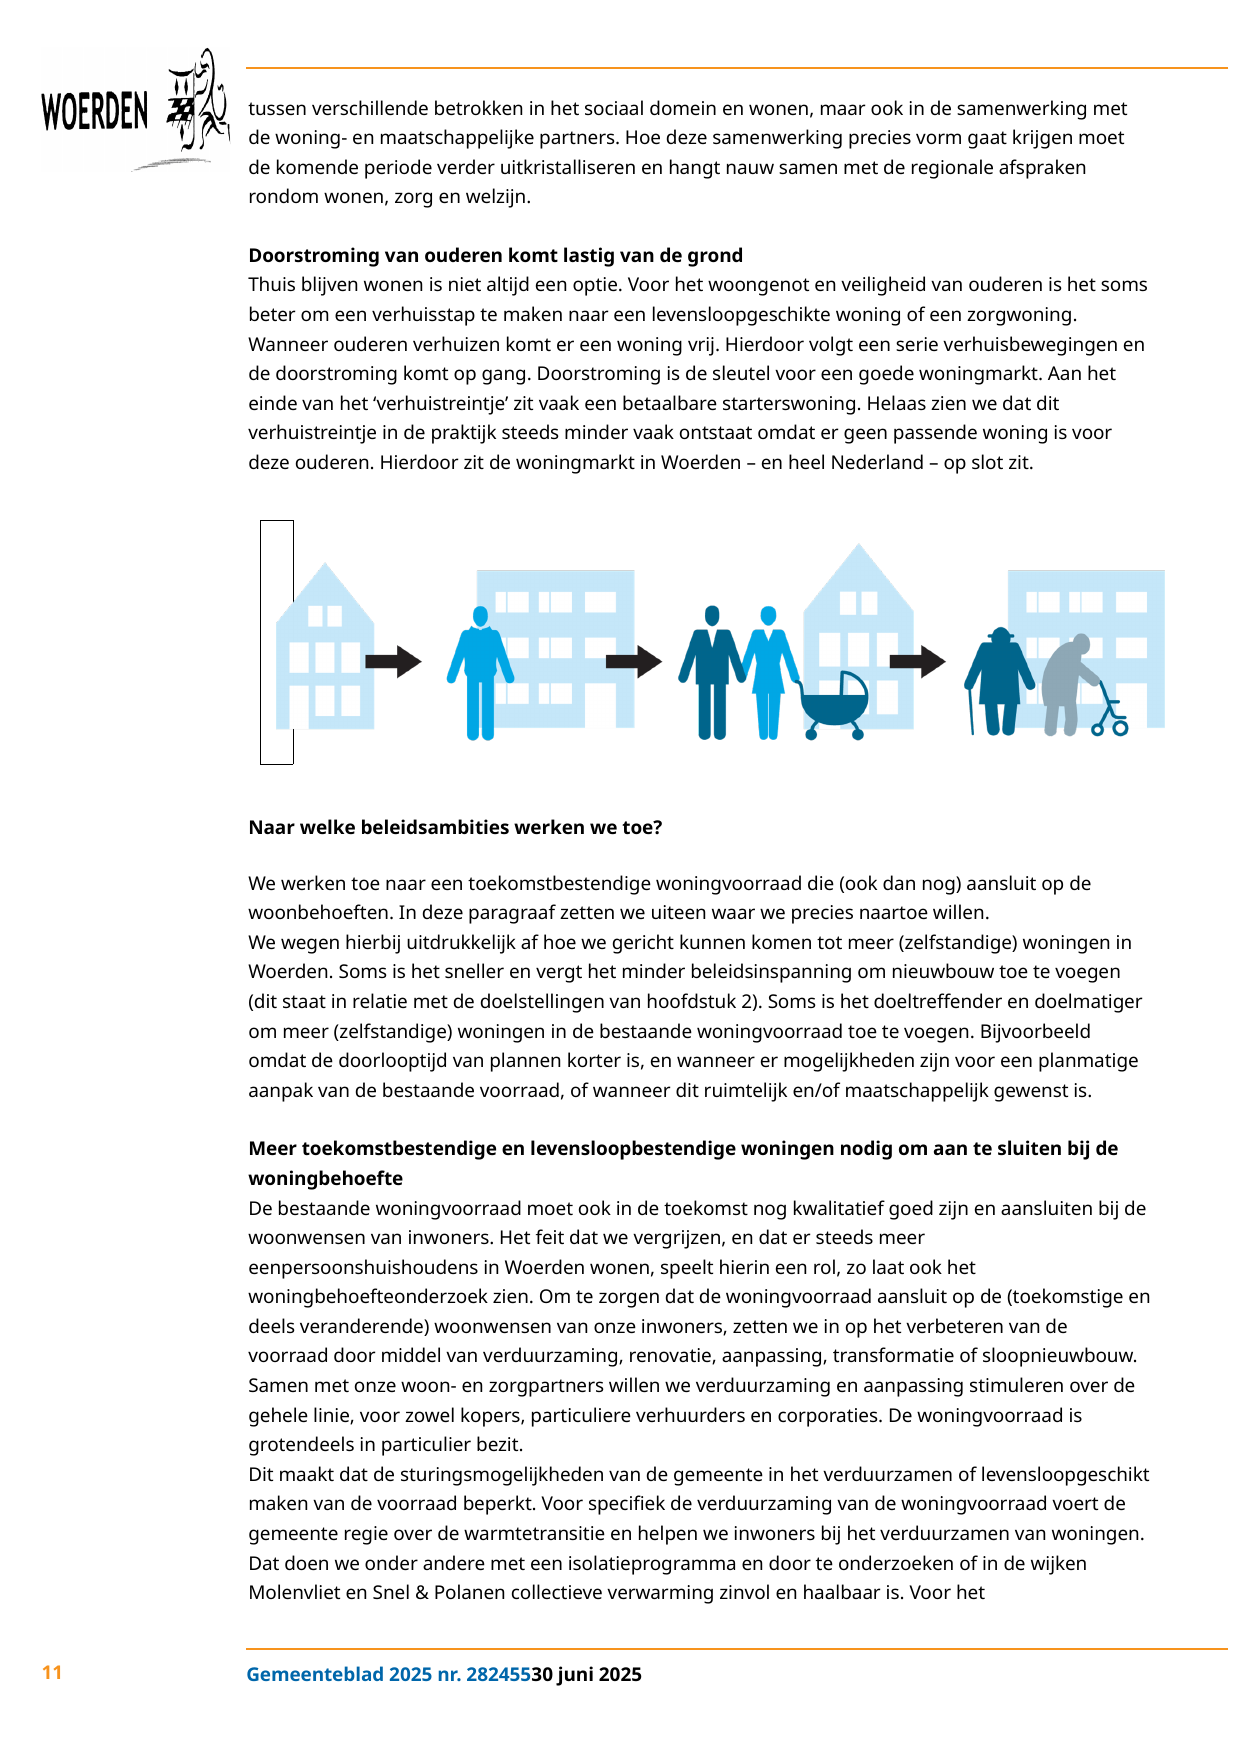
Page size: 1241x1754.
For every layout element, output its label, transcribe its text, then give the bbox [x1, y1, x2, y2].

table_header We werken toe naar een toekomstbestendige woningvoorraad die (ook dan nog) aansluit op de woonbehoeften. In deze paragraaf zetten we uiteen waar we precies naartoe willen. We wegen hierbij uitdrukkelijk af hoe we gericht kunnen komen tot meer (zelfstandige) woningen in Woerden. Soms is het sneller en vergt het minder beleidsinspanning om nieuwbouw toe te voegen (dit staat in relatie met de doelstellingen van hoofdstuk 2). Soms is het doeltreffender en doelmatiger om meer (zelfstandige) woningen in de bestaande woningvoorraad toe te voegen. Bijvoorbeeld omdat de doorlooptijd van plannen korter is, en wanneer er mogelijkheden zijn voor een planmatige aanpak van de bestaande voorraad, of wanneer dit ruimtelijk en/of maatschappelijk gewenst is. [248, 870, 1152, 1103]
table_header tussen verschillende betrokken in het sociaal domein en wonen, maar ook in de samenwerking met de woning- en maatschappelijke partners. Hoe deze samenwerking precies vorm gaat krijgen moet de komende periode verder uitkristalliseren en hangt nauw samen met de regionale afspraken rondom wonen, zorg en welzijn. [248, 95, 1152, 209]
text Doorstroming van ouderen komt lastig van de grond [248, 242, 1152, 268]
picture [41, 47, 231, 172]
text Thuis blijven wonen is niet altijd een optie. Voor het woongenot en veiligheid van ouderen is het soms beter om een verhuisstap te maken naar een levensloopgeschikte woning of een zorgwoning. Wanneer ouderen verhuizen komt er een woning vrij. Hierdoor volgt een serie verhuisbewegingen en de doorstroming komt op gang. Doorstroming is de sleutel voor een goede woningmarkt. Aan het einde van het ‘verhuistreintje’ zit vaak een betaalbare starterswoning. Helaas zien we dat dit verhuistreintje in de praktijk steeds minder vaak ontstaat omdat er geen passende woning is voor deze ouderen. Hierdoor zit de woningmarkt in Woerden – en heel Nederland – op slot zit. [248, 272, 1152, 475]
text Meer toekomstbestendige en levensloopbestendige woningen nodig om aan te sluiten bij de woningbehoefte [248, 1136, 1152, 1191]
picture [268, 529, 1173, 755]
text Dit maakt dat de sturingsmogelijkheden van de gemeente in het verduurzamen of levensloopgeschikt maken van de voorraad beperkt. Voor specifiek de verduurzaming van de woningvoorraad voert de gemeente regie over de warmtetransitie en helpen we inwoners bij het verduurzamen van woningen. Dat doen we onder andere met een isolatieprogramma en door te onderzoeken of in de wijken Molenvliet en Snel & Polanen collectieve verwarming zinvol en haalbaar is. Voor het [248, 1461, 1152, 1605]
text De bestaande woningvoorraad moet ook in de toekomst nog kwalitatief goed zijn en aansluiten bij de woonwensen van inwoners. Het feit dat we vergrijzen, en dat er steeds meer eenpersoonshuishoudens in Woerden wonen, speelt hierin een rol, zo laat ook het woningbehoefteonderzoek zien. Om te zorgen dat de woningvoorraad aansluit op de (toekomstige en deels veranderende) woonwensen van onze inwoners, zetten we in op het verbeteren van de voorraad door middel van verduurzaming, renovatie, aanpassing, transformatie of sloopnieuwbouw. Samen met onze woon- en zorgpartners willen we verduurzaming en aanpassing stimuleren over de gehele linie, voor zowel kopers, particuliere verhuurders en corporaties. De woningvoorraad is grotendeels in particulier bezit. [248, 1195, 1152, 1457]
text Naar welke beleidsambities werken we toe? [248, 814, 1152, 840]
